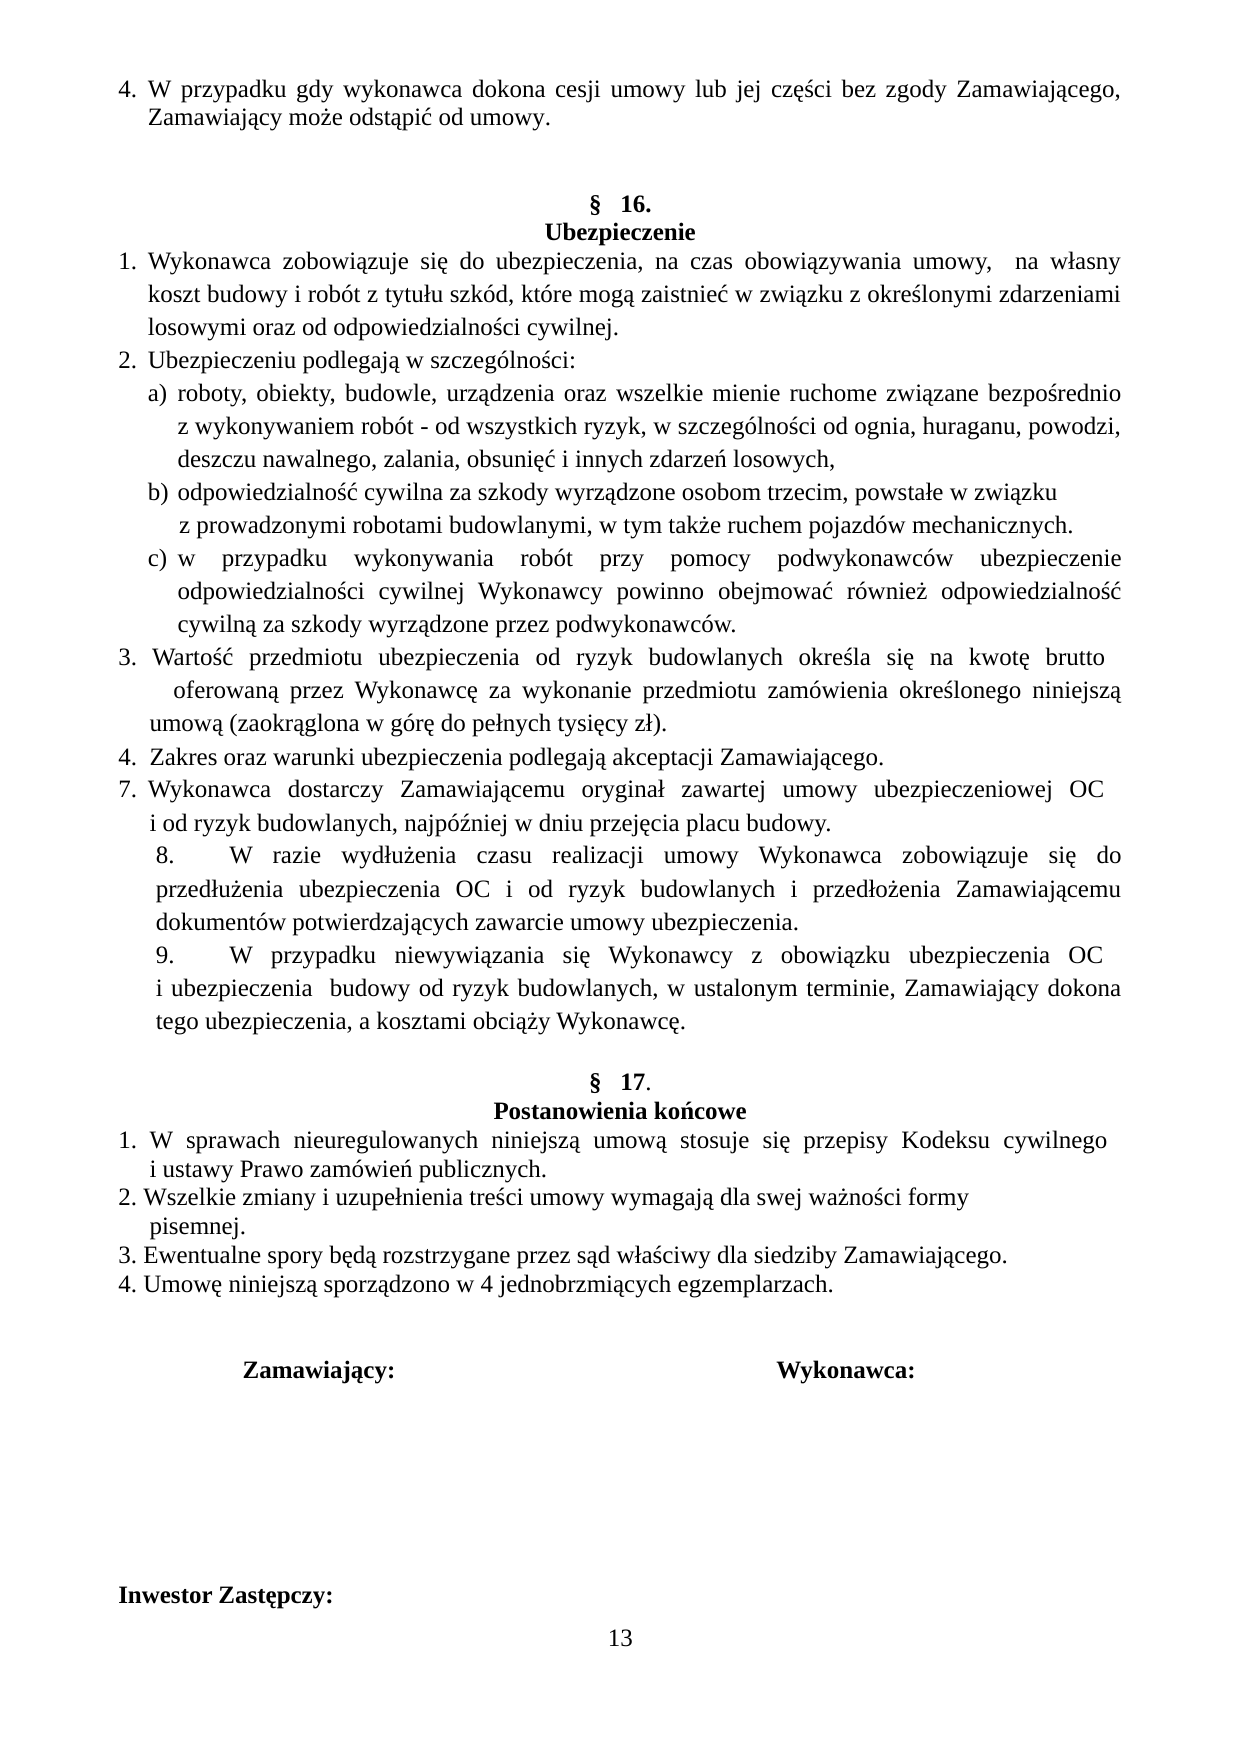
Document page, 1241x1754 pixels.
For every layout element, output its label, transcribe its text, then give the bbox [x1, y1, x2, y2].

text § 16. [118, 189, 1122, 217]
text Zamawiający: Wykonawca: [118, 1355, 1122, 1384]
list Wykonawca dostarczy Zamawiającemu oryginał zawartej umowy ubezpieczeniowej OC i od ryzyk budowlanych, najpóźniej w dniu przejęcia placu budowy. [118, 774, 1122, 836]
text Ubezpieczenie [118, 217, 1122, 246]
text 1. W sprawach nieuregulowanych niniejszą umową stosuje się przepisy Kodeksu cywilnego i ustawy Prawo zamówień publicznych. [118, 1125, 1122, 1182]
text 1. Wykonawca zobowiązuje się do ubezpieczenia, na czas obowiązywania umowy, na własny koszt budowy i robót z tytułu szkód, które mogą zaistnieć w związku z określonymi zdarzeniami losowymi oraz od odpowiedzialności cywilnej. [118, 246, 1122, 341]
text z prowadzonymi robotami budowlanymi, w tym także ruchem pojazdów mechanicznych. [148, 510, 1122, 539]
text 2. Wszelkie zmiany i uzupełnienia treści umowy wymagają dla swej ważności formy pisemnej. [118, 1182, 1122, 1240]
text 3. Wartość przedmiotu ubezpieczenia od ryzyk budowlanych określa się na kwotę brutto oferowaną przez Wykonawcę za wykonanie przedmiotu zamówienia określonego niniejszą umową (zaokrąglona w górę do pełnych tysięcy zł). [118, 642, 1122, 737]
text c) w przypadku wykonywania robót przy pomocy podwykonawców ubezpieczenie odpowiedzialności cywilnej Wykonawcy powinno obejmować również odpowiedzialność cywilną za szkody wyrządzone przez podwykonawców. [148, 543, 1122, 638]
list W przypadku niewywiązania się Wykonawcy z obowiązku ubezpieczenia OC i ubezpieczenia budowy od ryzyk budowlanych, w ustalonym terminie, Zamawiający dokona tego ubezpieczenia, a kosztami obciąży Wykonawcę. [156, 940, 1122, 1034]
text 4. Umowę niniejszą sporządzono w 4 jednobrzmiących egzemplarzach. [118, 1269, 1122, 1297]
text § 17. Postanowienia końcowe [118, 1067, 1122, 1125]
text 2. Ubezpieczeniu podlegają w szczególności: [118, 345, 1122, 374]
text b) odpowiedzialność cywilna za szkody wyrządzone osobom trzecim, powstałe w związku [148, 477, 1122, 506]
text Inwestor Zastępczy: [118, 1580, 1122, 1609]
list W przypadku gdy wykonawca dokona cesji umowy lub jej części bez zgody Zamawiającego, Zamawiający może odstąpić od umowy. [118, 74, 1122, 131]
text a) roboty, obiekty, budowle, urządzenia oraz wszelkie mienie ruchome związane bezpośrednio z wykonywaniem robót - od wszystkich ryzyk, w szczególności od ognia, huraganu, powodzi, deszczu nawalnego, zalania, obsunięć i innych zdarzeń losowych, [148, 378, 1122, 473]
text 4. Zakres oraz warunki ubezpieczenia podlegają akceptacji Zamawiającego. [118, 742, 1122, 770]
list W razie wydłużenia czasu realizacji umowy Wykonawca zobowiązuje się do przedłużenia ubezpieczenia OC i od ryzyk budowlanych i przedłożenia Zamawiającemu dokumentów potwierdzających zawarcie umowy ubezpieczenia. [156, 841, 1122, 935]
text 3. Ewentualne spory będą rozstrzygane przez sąd właściwy dla siedziby Zamawiającego. [118, 1240, 1122, 1269]
